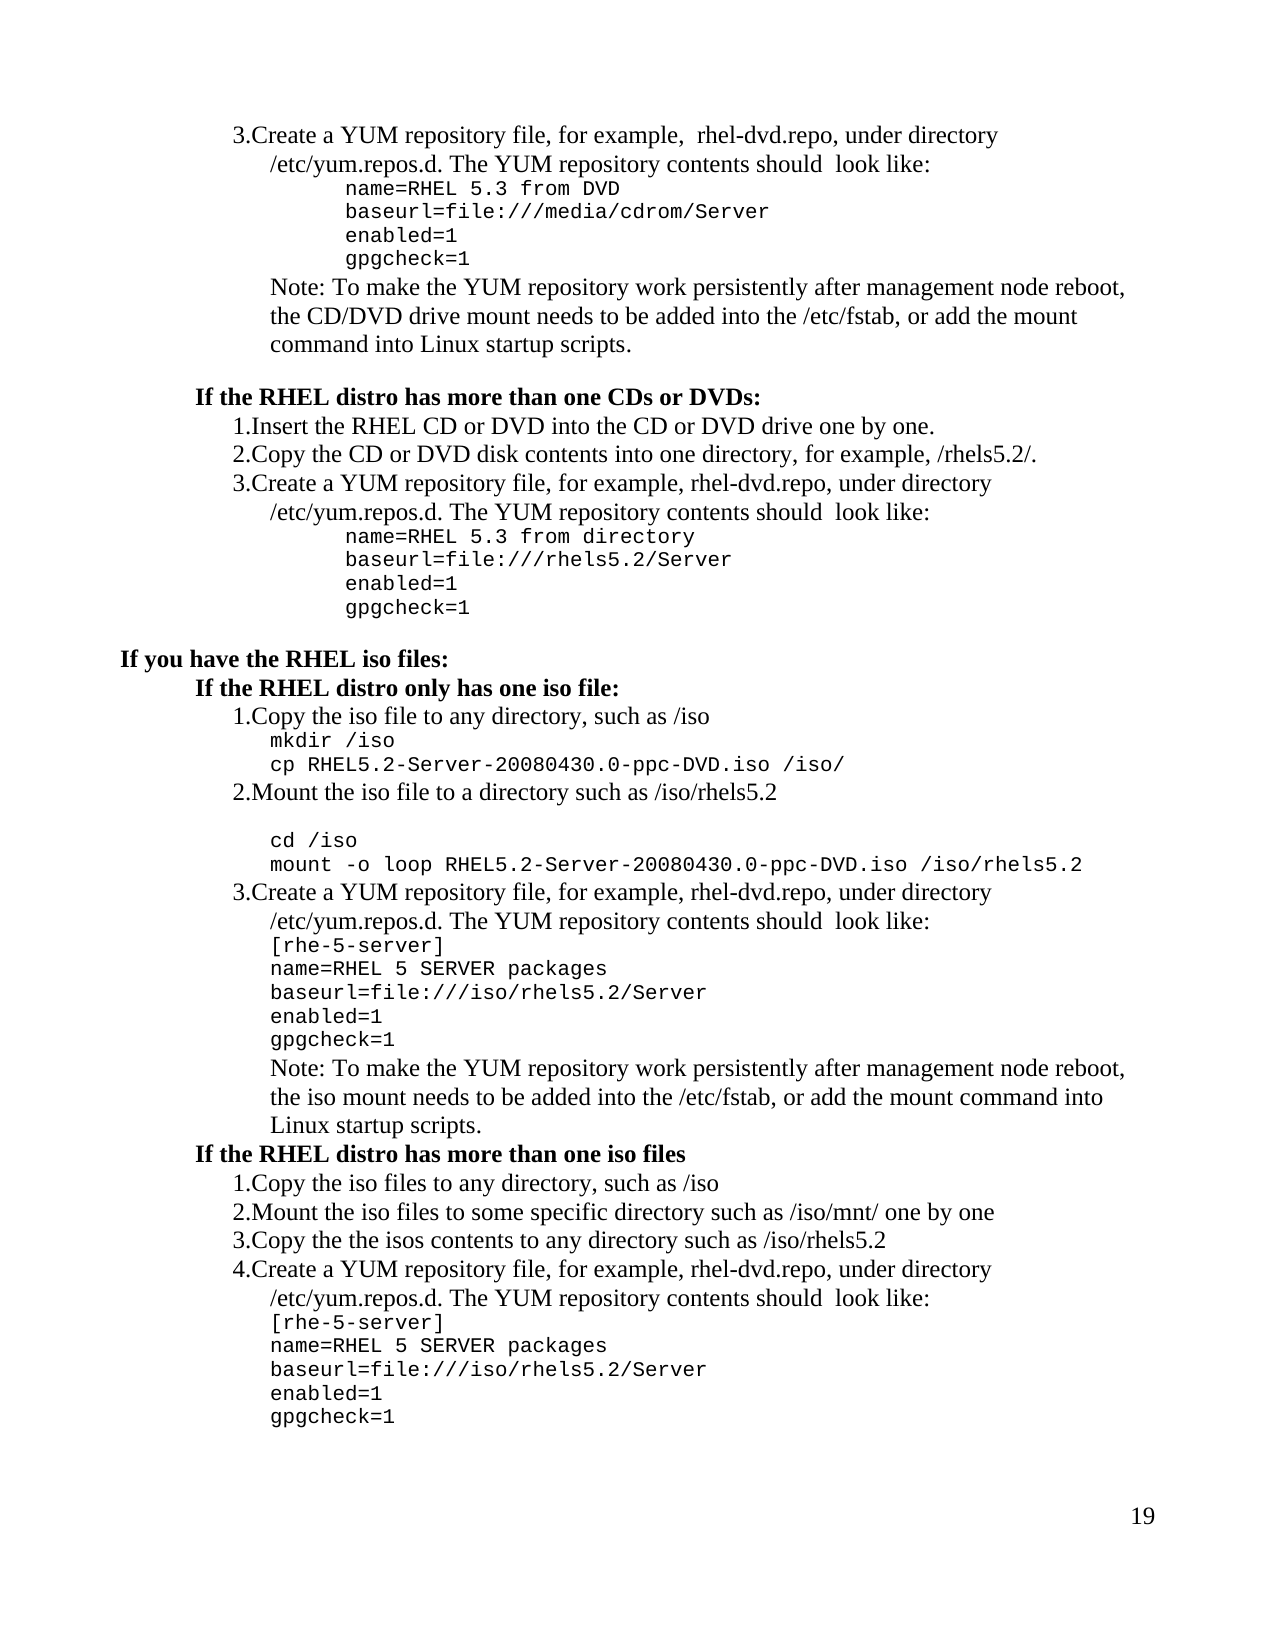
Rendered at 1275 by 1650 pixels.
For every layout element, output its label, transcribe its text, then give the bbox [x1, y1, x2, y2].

text baseurl=file:///iso/rhels5.2/Server [270, 982, 1155, 1006]
list Create a YUM repository file, for example, rhel-dvd.repo, under directory /etc/yum.repos.d. The YUM repository contents should look like: [232, 877, 1155, 935]
text [rhe-5-server] [270, 935, 1155, 958]
text gpgcheck=1 [270, 1029, 1155, 1053]
text If the RHEL distro has more than one iso files [195, 1139, 1155, 1168]
text mount -o loop RHEL5.2-Server-20080430.0-ppc-DVD.iso /iso/rhels5.2 [270, 853, 1155, 877]
text enabled=1 [270, 1383, 1155, 1406]
text name=RHEL 5.3 from directory [345, 526, 1155, 549]
text If you have the RHEL iso files: [120, 644, 1155, 673]
list Copy the iso files to any directory, such as /iso [232, 1168, 1155, 1197]
text enabled=1 [345, 225, 1155, 248]
text name=RHEL 5.3 from DVD [345, 177, 1155, 201]
list Create a YUM repository file, for example, rhel-dvd.repo, under directory /etc/yum.repos.d. The YUM repository contents should look like: [232, 1254, 1155, 1312]
list gpgcheck=1 [270, 1406, 1155, 1430]
text cp RHEL5.2-Server-20080430.0-ppc-DVD.iso /iso/ [270, 754, 1155, 777]
text baseurl=file:///iso/rhels5.2/Server [270, 1359, 1155, 1383]
list gpgcheck=1 [345, 597, 1155, 620]
text Note: To make the YUM repository work persistently after management node reboot, the iso mount needs to be added into the /etc/fstab, or add the mount command into Linux startup scripts. [270, 1053, 1155, 1139]
text name=RHEL 5 SERVER packages [270, 1335, 1155, 1359]
text [rhe-5-server] [270, 1312, 1155, 1335]
list Copy the CD or DVD disk contents into one directory, for example, /rhels5.2/. [232, 439, 1155, 468]
list Copy the iso file to any directory, such as /iso [232, 701, 1155, 730]
list Mount the iso files to some specific directory such as /iso/mnt/ one by one [232, 1197, 1155, 1225]
text If the RHEL distro has more than one CDs or DVDs: [195, 382, 1155, 411]
text enabled=1 [270, 1006, 1155, 1029]
list Insert the RHEL CD or DVD into the CD or DVD drive one by one. [232, 411, 1155, 439]
text enabled=1 [345, 573, 1155, 597]
list Mount the iso file to a directory such as /iso/rhels5.2 [232, 777, 1155, 806]
text Note: To make the YUM repository work persistently after management node reboot, the CD/DVD drive mount needs to be added into the /etc/fstab, or add the mount command into Linux startup scripts. [270, 272, 1155, 358]
text If the RHEL distro only has one iso file: [195, 673, 1155, 701]
text baseurl=file:///rhels5.2/Server [345, 549, 1155, 573]
list Create a YUM repository file, for example, rhel-dvd.repo, under directory /etc/yum.repos.d. The YUM repository contents should look like: [232, 120, 1155, 177]
list Copy the the isos contents to any directory such as /iso/rhels5.2 [232, 1225, 1155, 1254]
text baseurl=file:///media/cdrom/Server [345, 201, 1155, 225]
text name=RHEL 5 SERVER packages [270, 958, 1155, 982]
list Create a YUM repository file, for example, rhel-dvd.repo, under directory /etc/yum.repos.d. The YUM repository contents should look like: [232, 468, 1155, 526]
text gpgcheck=1 [345, 248, 1155, 272]
